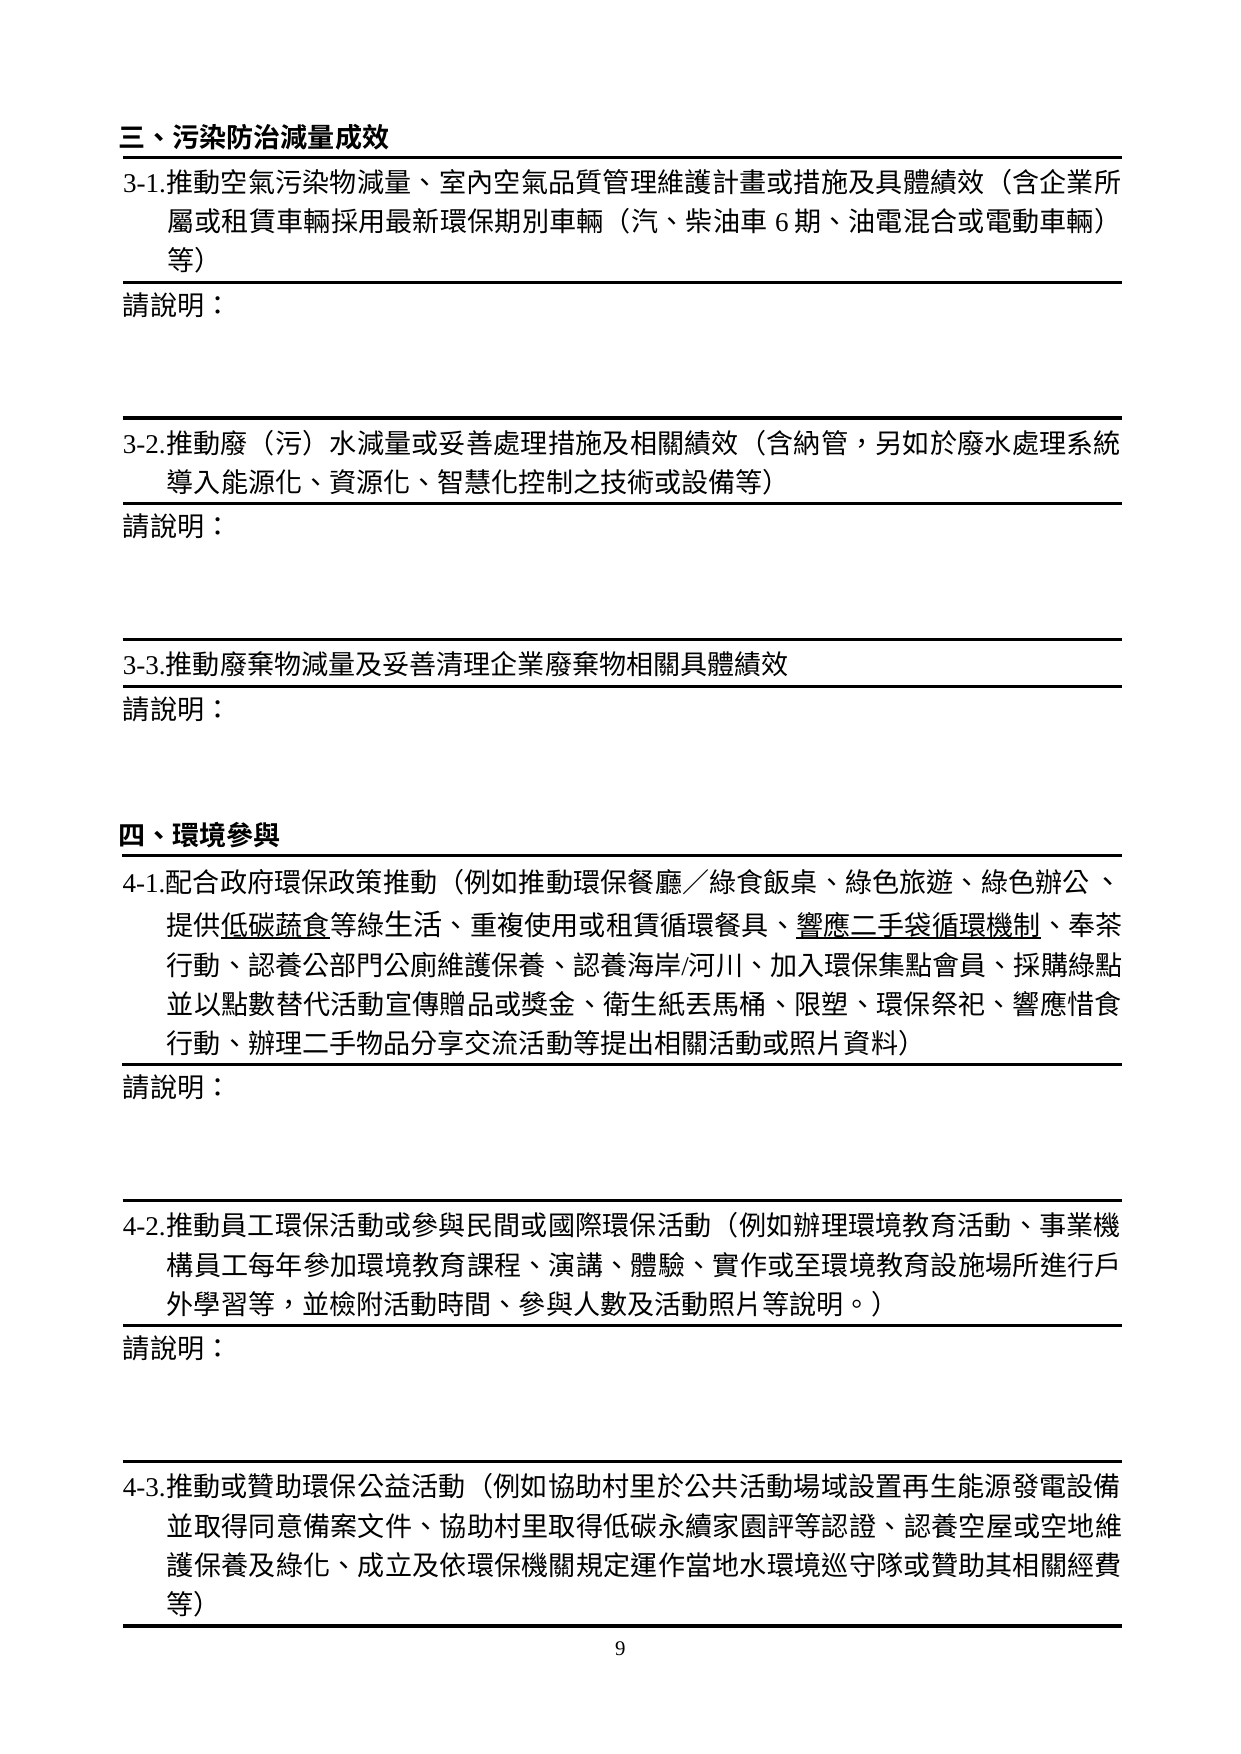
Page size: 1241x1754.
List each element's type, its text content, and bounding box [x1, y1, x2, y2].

text 四、環境參與 [118, 814, 1122, 854]
text 請說明： [123, 1066, 1122, 1106]
text 請說明： [123, 505, 1122, 545]
text 三、污染防治減量成效 [118, 116, 1122, 156]
text 請說明： [123, 284, 1122, 323]
text 請說明： [123, 688, 1122, 727]
text 3-3.推動廢棄物減量及妥善清理企業廢棄物相關具體績效 [123, 641, 1122, 685]
text 4-1.配合政府環保政策推動（例如推動環保餐廳／綠食飯桌、綠色旅遊、綠色辦公、提供低碳蔬食等綠生活、重複使用或租賃循環餐具、響應二手袋循環機制、奉茶行動、認養公部門公廁維護保養、認養海岸/河川、加入環保集點會員、採購綠點並以點數替代活動宣傳贈品或獎金、衛生紙丟馬桶、限塑、環保祭祀、響應惜食行動、辦理二手物品分享交流活動等提出相關活動或照片資料） [122, 857, 1122, 1063]
text 3-1.推動空氣污染物減量、室內空氣品質管理維護計畫或措施及具體績效（含企業所屬或租賃車輛採用最新環保期別車輛（汽、柴油車6期、油電混合或電動車輛）等） [123, 159, 1122, 281]
text 4-2.推動員工環保活動或參與民間或國際環保活動（例如辦理環境教育活動、事業機構員工每年參加環境教育課程、演講、體驗、實作或至環境教育設施場所進行戶外學習等，並檢附活動時間、參與人數及活動照片等說明。） [123, 1202, 1122, 1324]
text 3-2.推動廢（污）水減量或妥善處理措施及相關績效（含納管，另如於廢水處理系統導入能源化、資源化、智慧化控制之技術或設備等） [123, 420, 1122, 502]
text 4-3.推動或贊助環保公益活動（例如協助村里於公共活動場域設置再生能源發電設備並取得同意備案文件、協助村里取得低碳永續家園評等認證、認養空屋或空地維護保養及綠化、成立及依環保機關規定運作當地水環境巡守隊或贊助其相關經費等） [123, 1463, 1122, 1624]
text 請說明： [123, 1327, 1122, 1367]
